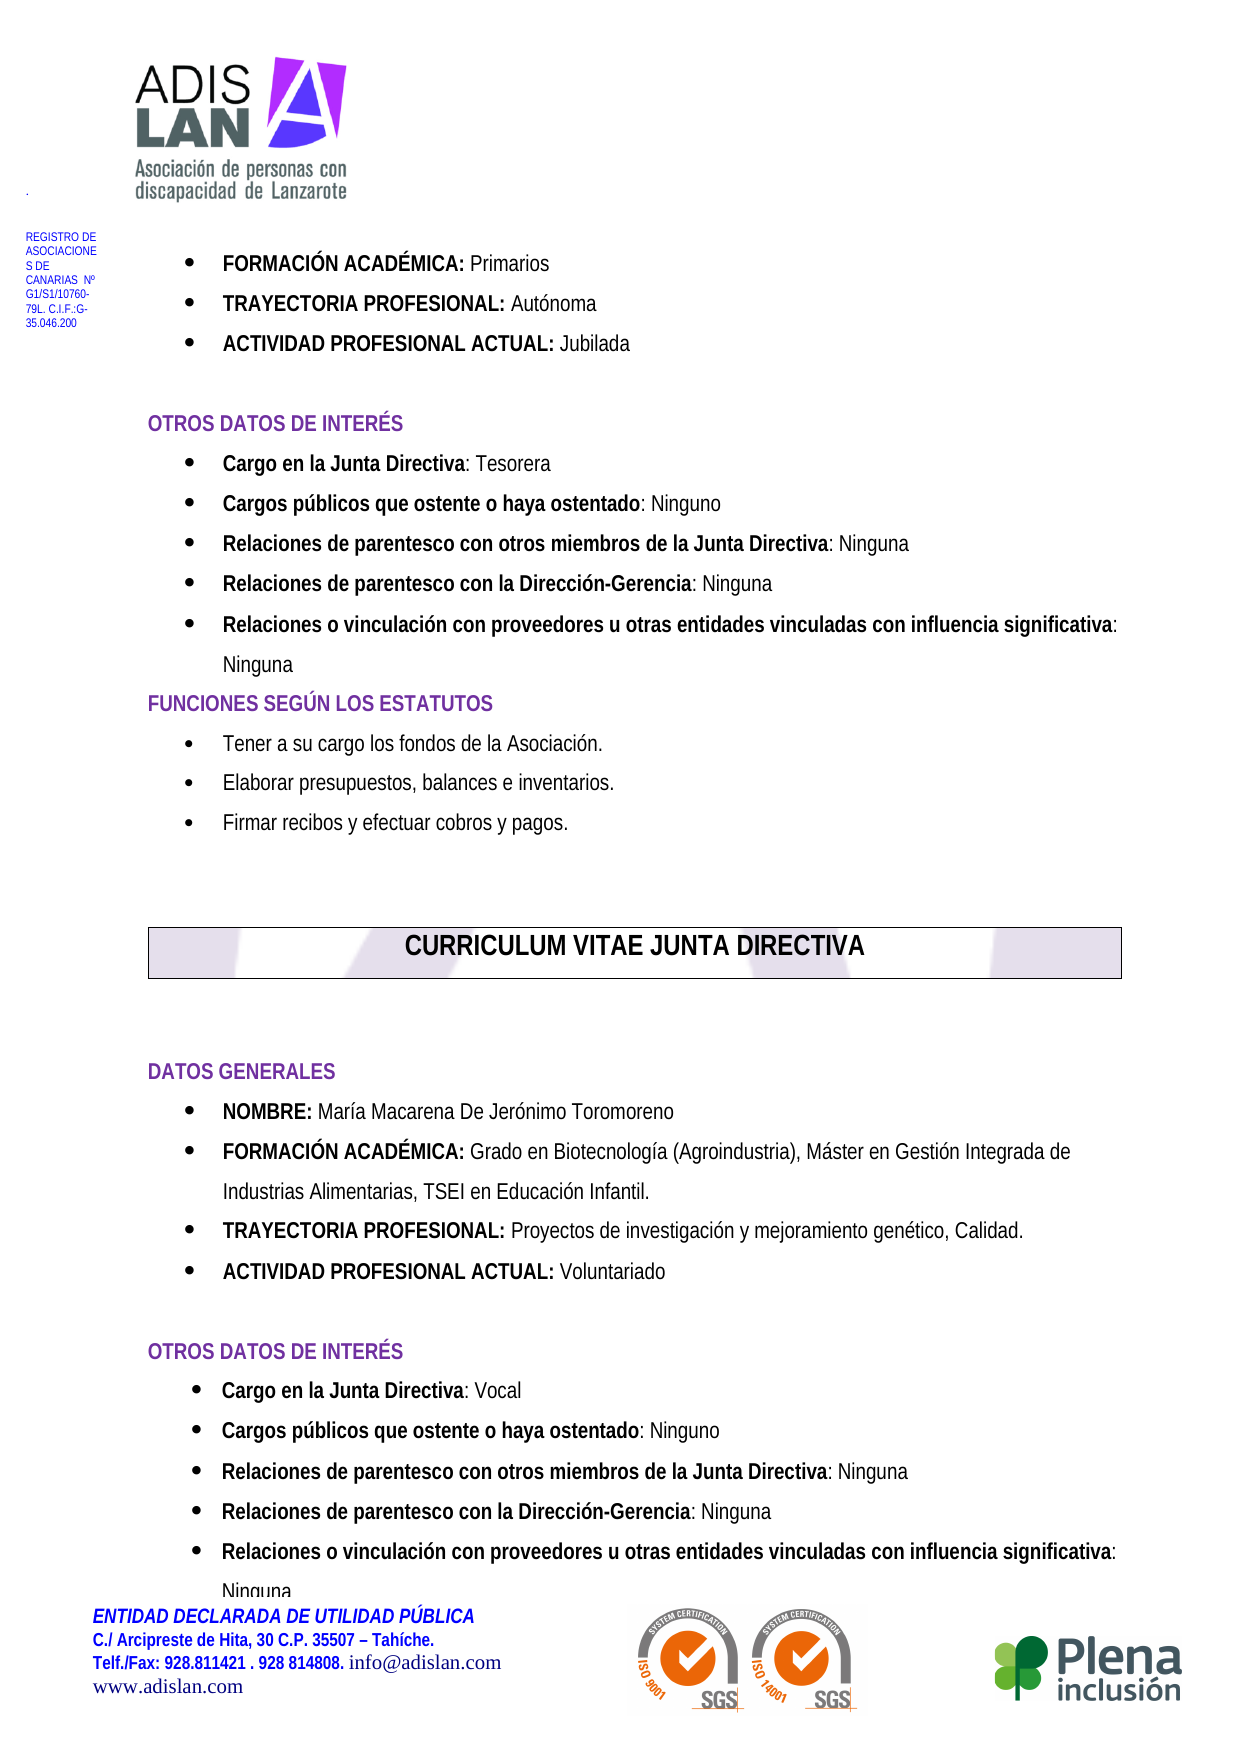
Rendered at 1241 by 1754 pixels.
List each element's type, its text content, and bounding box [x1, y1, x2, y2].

table_header CURRICULUM VITAE JUNTA DIRECTIVA [991, 928, 1121, 978]
list Elaborar presupuestos, balances e inventarios. [450, 769, 557, 796]
text OTROS DATOS DE INTERÉS [148, 410, 1122, 436]
list Cargos públicos que ostente o haya ostentado: Ninguno [192, 1417, 1122, 1444]
list Firmar recibos y efectuar cobros y pagos. [185, 809, 251, 835]
list FORMACIÓN ACADÉMICA: Grado en Biotecnología (Agroindustria), Máster en Gestión Integrada de Industrias Alimentarias, TSEI en Educación Infantil. [222, 1138, 359, 1204]
text OTROS DATOS DE INTERÉS [148, 1338, 256, 1364]
list Relaciones o vinculación con proveedores u otras entidades vinculadas con influencia significativa: Ninguna [516, 611, 639, 677]
text DATOS GENERALES [148, 1058, 222, 1084]
list TRAYECTORIA PROFESIONAL: Autónoma [185, 290, 1122, 317]
list Cargos públicos que ostente o haya ostentado: Ninguno [493, 490, 1122, 517]
list Tener a su cargo los fondos de la Asociación. [185, 730, 261, 756]
list Elaborar presupuestos, balances e inventarios. [705, 769, 800, 796]
table_header CURRICULUM VITAE JUNTA DIRECTIVA [149, 928, 237, 978]
list FORMACIÓN ACADÉMICA: Grado en Biotecnología (Agroindustria), Máster en Gestión Integrada de Industrias Alimentarias, TSEI en Educación Infantil. [433, 1138, 907, 1204]
list TRAYECTORIA PROFESIONAL: Proyectos de investigación y mejoramiento genético, Calidad. [960, 1217, 1122, 1244]
text FUNCIONES SEGÚN LOS ESTATUTOS [148, 690, 265, 717]
table_header CURRICULUM VITAE JUNTA DIRECTIVA [346, 928, 471, 978]
list Elaborar presupuestos, balances e inventarios. [185, 769, 256, 796]
list Elaborar presupuestos, balances e inventarios. [1014, 769, 1122, 796]
text DATOS GENERALES [286, 1058, 659, 1084]
list Relaciones de parentesco con otros miembros de la Junta Directiva: Ninguna [185, 530, 284, 557]
list Relaciones de parentesco con la Dirección-Gerencia: Ninguna [192, 1498, 1122, 1525]
list Firmar recibos y efectuar cobros y pagos. [714, 809, 809, 835]
list ACTIVIDAD PROFESIONAL ACTUAL: Voluntariado [185, 1258, 298, 1285]
text DATOS GENERALES [775, 1058, 876, 1084]
list Cargo en la Junta Directiva: Tesorera [185, 449, 1122, 476]
list FORMACIÓN ACADÉMICA: Primarios [185, 249, 1122, 276]
list ACTIVIDAD PROFESIONAL ACTUAL: Voluntariado [827, 1258, 928, 1285]
table_header CURRICULUM VITAE JUNTA DIRECTIVA [745, 928, 846, 978]
list NOMBRE: María Macarena De Jerónimo Toromoreno [975, 1098, 1122, 1124]
list Relaciones de parentesco con la Dirección-Gerencia: Ninguna [561, 570, 746, 597]
list Firmar recibos y efectuar cobros y pagos. [1010, 809, 1122, 835]
list Firmar recibos y efectuar cobros y pagos. [428, 809, 535, 835]
list FORMACIÓN ACADÉMICA: Grado en Biotecnología (Agroindustria), Máster en Gestión Integrada de Industrias Alimentarias, TSEI en Educación Infantil. [964, 1138, 1122, 1204]
text FUNCIONES SEGÚN LOS ESTATUTOS [493, 690, 599, 717]
list Relaciones o vinculación con proveedores u otras entidades vinculadas con influencia significativa: Ninguna [666, 611, 769, 677]
list Relaciones de parentesco con otros miembros de la Junta Directiva: Ninguna [814, 530, 1122, 557]
list Tener a su cargo los fondos de la Asociación. [471, 730, 577, 756]
list ACTIVIDAD PROFESIONAL ACTUAL: Jubilada [185, 330, 1122, 357]
list Cargo en la Junta Directiva: Vocal [594, 1377, 1122, 1404]
text OTROS DATOS DE INTERÉS [705, 1338, 1122, 1364]
list Tener a su cargo los fondos de la Asociación. [696, 730, 789, 756]
list Relaciones de parentesco con la Dirección-Gerencia: Ninguna [1040, 570, 1122, 597]
list Tener a su cargo los fondos de la Asociación. [1019, 730, 1122, 756]
list ACTIVIDAD PROFESIONAL ACTUAL: Voluntariado [955, 1258, 1122, 1285]
text FUNCIONES SEGÚN LOS ESTATUTOS [687, 690, 779, 717]
list TRAYECTORIA PROFESIONAL: Proyectos de investigación y mejoramiento genético, Calidad. [817, 1217, 918, 1244]
list Cargo en la Junta Directiva: Vocal [192, 1377, 237, 1404]
list TRAYECTORIA PROFESIONAL: Proyectos de investigación y mejoramiento genético, Calidad. [185, 1217, 319, 1244]
text FUNCIONES SEGÚN LOS ESTATUTOS [1025, 690, 1122, 717]
list Relaciones o vinculación con proveedores u otras entidades vinculadas con influencia significativa: Ninguna [192, 1538, 1122, 1605]
list Relaciones de parentesco con la Dirección-Gerencia: Ninguna [185, 570, 280, 597]
list Relaciones de parentesco con otros miembros de la Junta Directiva: Ninguna [192, 1458, 1122, 1484]
text DATOS GENERALES [979, 1058, 1122, 1084]
list NOMBRE: María Macarena De Jerónimo Toromoreno [264, 1098, 885, 1124]
list Relaciones de parentesco con otros miembros de la Junta Directiva: Ninguna [583, 530, 736, 557]
list Relaciones o vinculación con proveedores u otras entidades vinculadas con influencia significativa: Ninguna [1028, 611, 1122, 677]
list Cargos públicos que ostente o haya ostentado: Ninguno [185, 490, 289, 517]
list Relaciones o vinculación con proveedores u otras entidades vinculadas con influencia significativa: Ninguna [185, 611, 274, 677]
